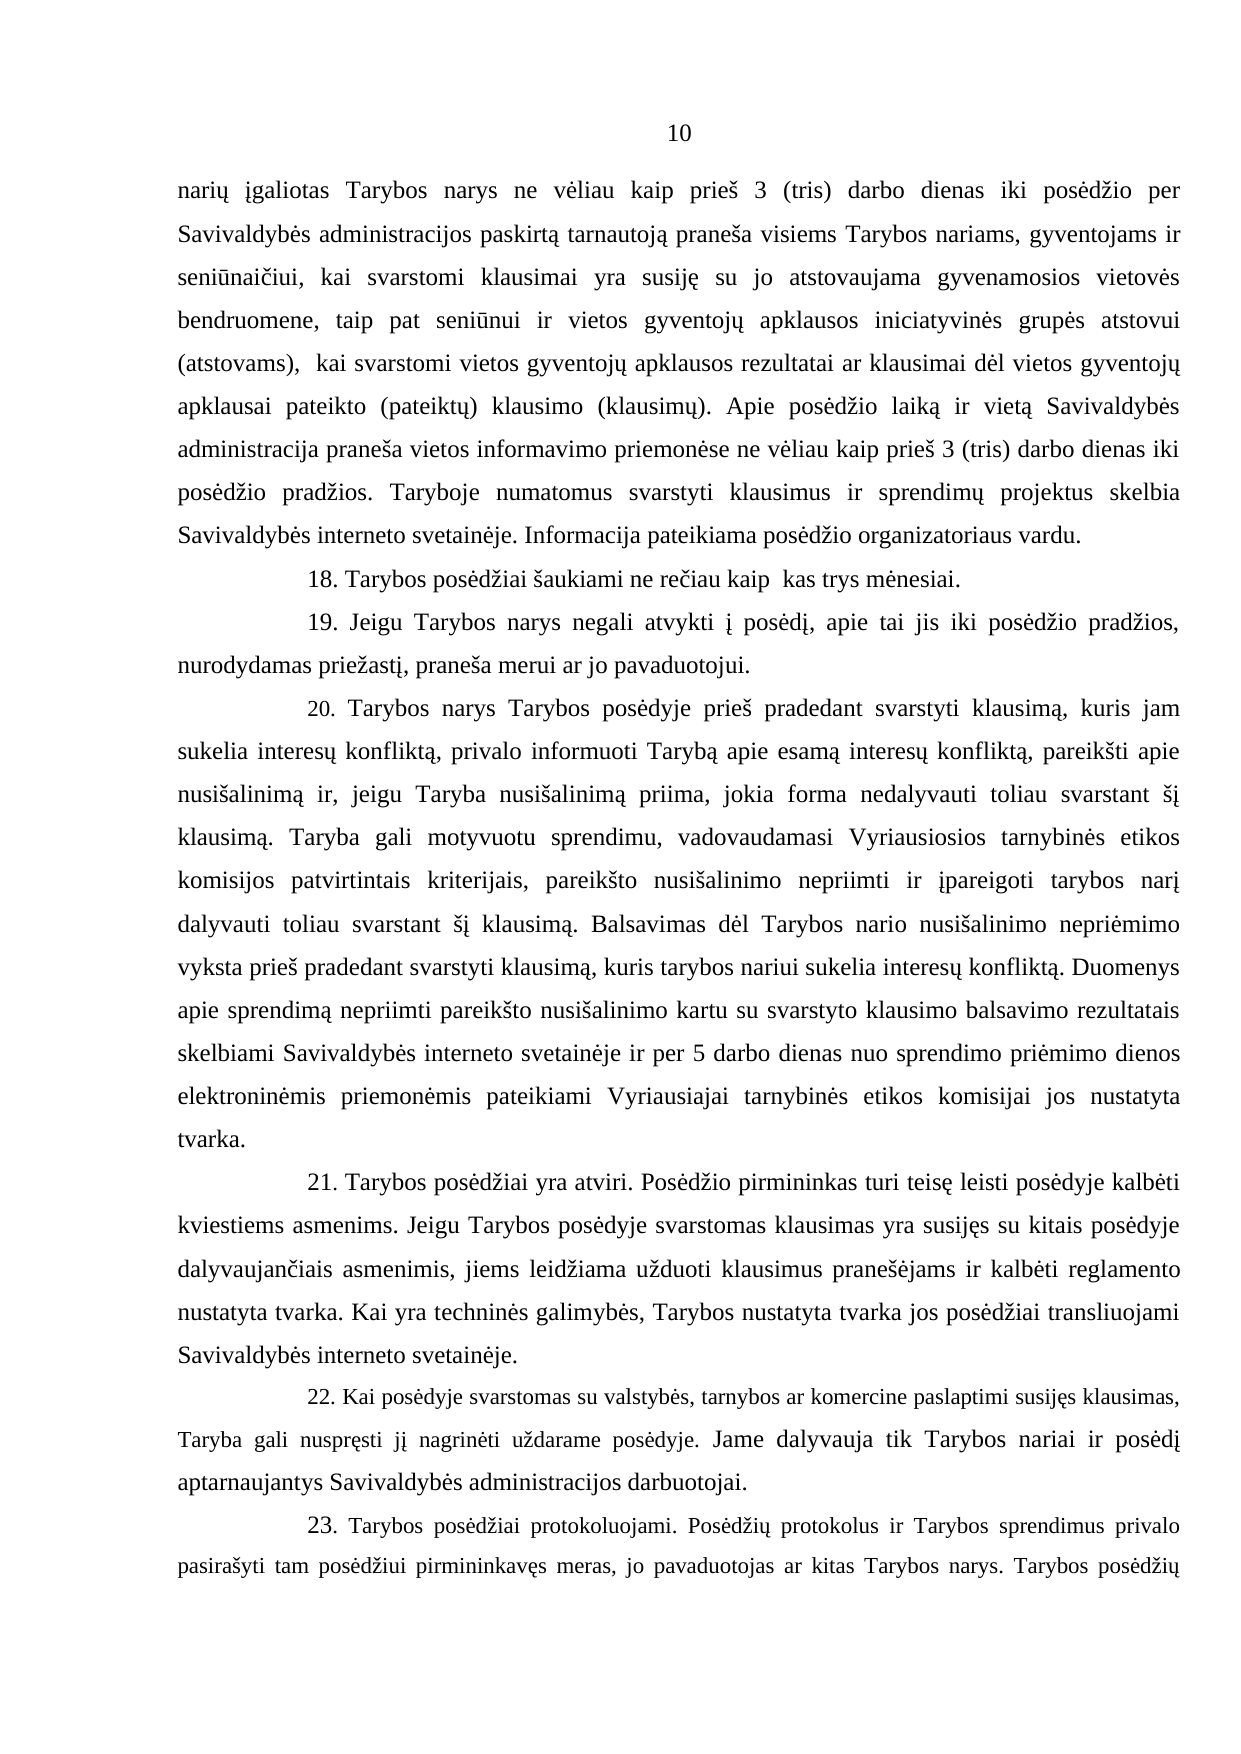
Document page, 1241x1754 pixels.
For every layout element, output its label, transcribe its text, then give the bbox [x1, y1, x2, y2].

text 21. Tarybos posėdžiai yra atviri. Posėdžio pirmininkas turi teisę leisti posėdyje kalbėti kviestiems asmenims. Jeigu Tarybos posėdyje svarstomas klausimas yra susijęs su kitais posėdyje dalyvaujančiais asmenimis, jiems leidžiama užduoti klausimus pranešėjams ir kalbėti reglamento nustatyta tvarka. Kai yra techninės galimybės, Tarybos nustatyta tvarka jos posėdžiai transliuojami Savivaldybės interneto svetainėje. [177, 1167, 1181, 1369]
text narių įgaliotas Tarybos narys ne vėliau kaip prieš 3 (tris) darbo dienas iki posėdžio per Savivaldybės administracijos paskirtą tarnautoją praneša visiems Tarybos nariams, gyventojams ir seniūnaičiui, kai svarstomi klausimai yra susiję su jo atstovaujama gyvenamosios vietovės bendruomene, taip pat seniūnui ir vietos gyventojų apklausos iniciatyvinės grupės atstovui (atstovams), kai svarstomi vietos gyventojų apklausos rezultatai ar klausimai dėl vietos gyventojų apklausai pateikto (pateiktų) klausimo (klausimų). Apie posėdžio laiką ir vietą Savivaldybės administracija praneša vietos informavimo priemonėse ne vėliau kaip prieš 3 (tris) darbo dienas iki posėdžio pradžios. Taryboje numatomus svarstyti klausimus ir sprendimų projektus skelbia Savivaldybės interneto svetainėje. Informacija pateikiama posėdžio organizatoriaus vardu. [177, 176, 1181, 549]
text 20. Tarybos narys Tarybos posėdyje prieš pradedant svarstyti klausimą, kuris jam sukelia interesų konfliktą, privalo informuoti Tarybą apie esamą interesų konfliktą, pareikšti apie nusišalinimą ir, jeigu Taryba nusišalinimą priima, jokia forma nedalyvauti toliau svarstant šį klausimą. Taryba gali motyvuotu sprendimu, vadovaudamasi Vyriausiosios tarnybinės etikos komisijos patvirtintais kriterijais, pareikšto nusišalinimo nepriimti ir įpareigoti tarybos narį dalyvauti toliau svarstant šį klausimą. Balsavimas dėl Tarybos nario nusišalinimo nepriėmimo vyksta prieš pradedant svarstyti klausimą, kuris tarybos nariui sukelia interesų konfliktą. Duomenys apie sprendimą nepriimti pareikšto nusišalinimo kartu su svarstyto klausimo balsavimo rezultatais skelbiami Savivaldybės interneto svetainėje ir per 5 darbo dienas nuo sprendimo priėmimo dienos elektroninėmis priemonėmis pateikiami Vyriausiajai tarnybinės etikos komisijai jos nustatyta tvarka. [177, 693, 1181, 1153]
text 18. Tarybos posėdžiai šaukiami ne rečiau kaip kas trys mėnesiai. [177, 564, 1181, 592]
text 22. Kai posėdyje svarstomas su valstybės, tarnybos ar komercine paslaptimi susijęs klausimas, Taryba gali nuspręsti jį nagrinėti uždarame posėdyje. Jame dalyvauja tik Tarybos nariai ir posėdį aptarnaujantys Savivaldybės administracijos darbuotojai. [177, 1383, 1181, 1496]
text 23. Tarybos posėdžiai protokoluojami. Posėdžių protokolus ir Tarybos sprendimus privalo pasirašyti tam posėdžiui pirmininkavęs meras, jo pavaduotojas ar kitas Tarybos narys. Tarybos posėdžių [177, 1510, 1181, 1578]
text 19. Jeigu Tarybos narys negali atvykti į posėdį, apie tai jis iki posėdžio pradžios, nurodydamas priežastį, praneša merui ar jo pavaduotojui. [177, 607, 1181, 679]
